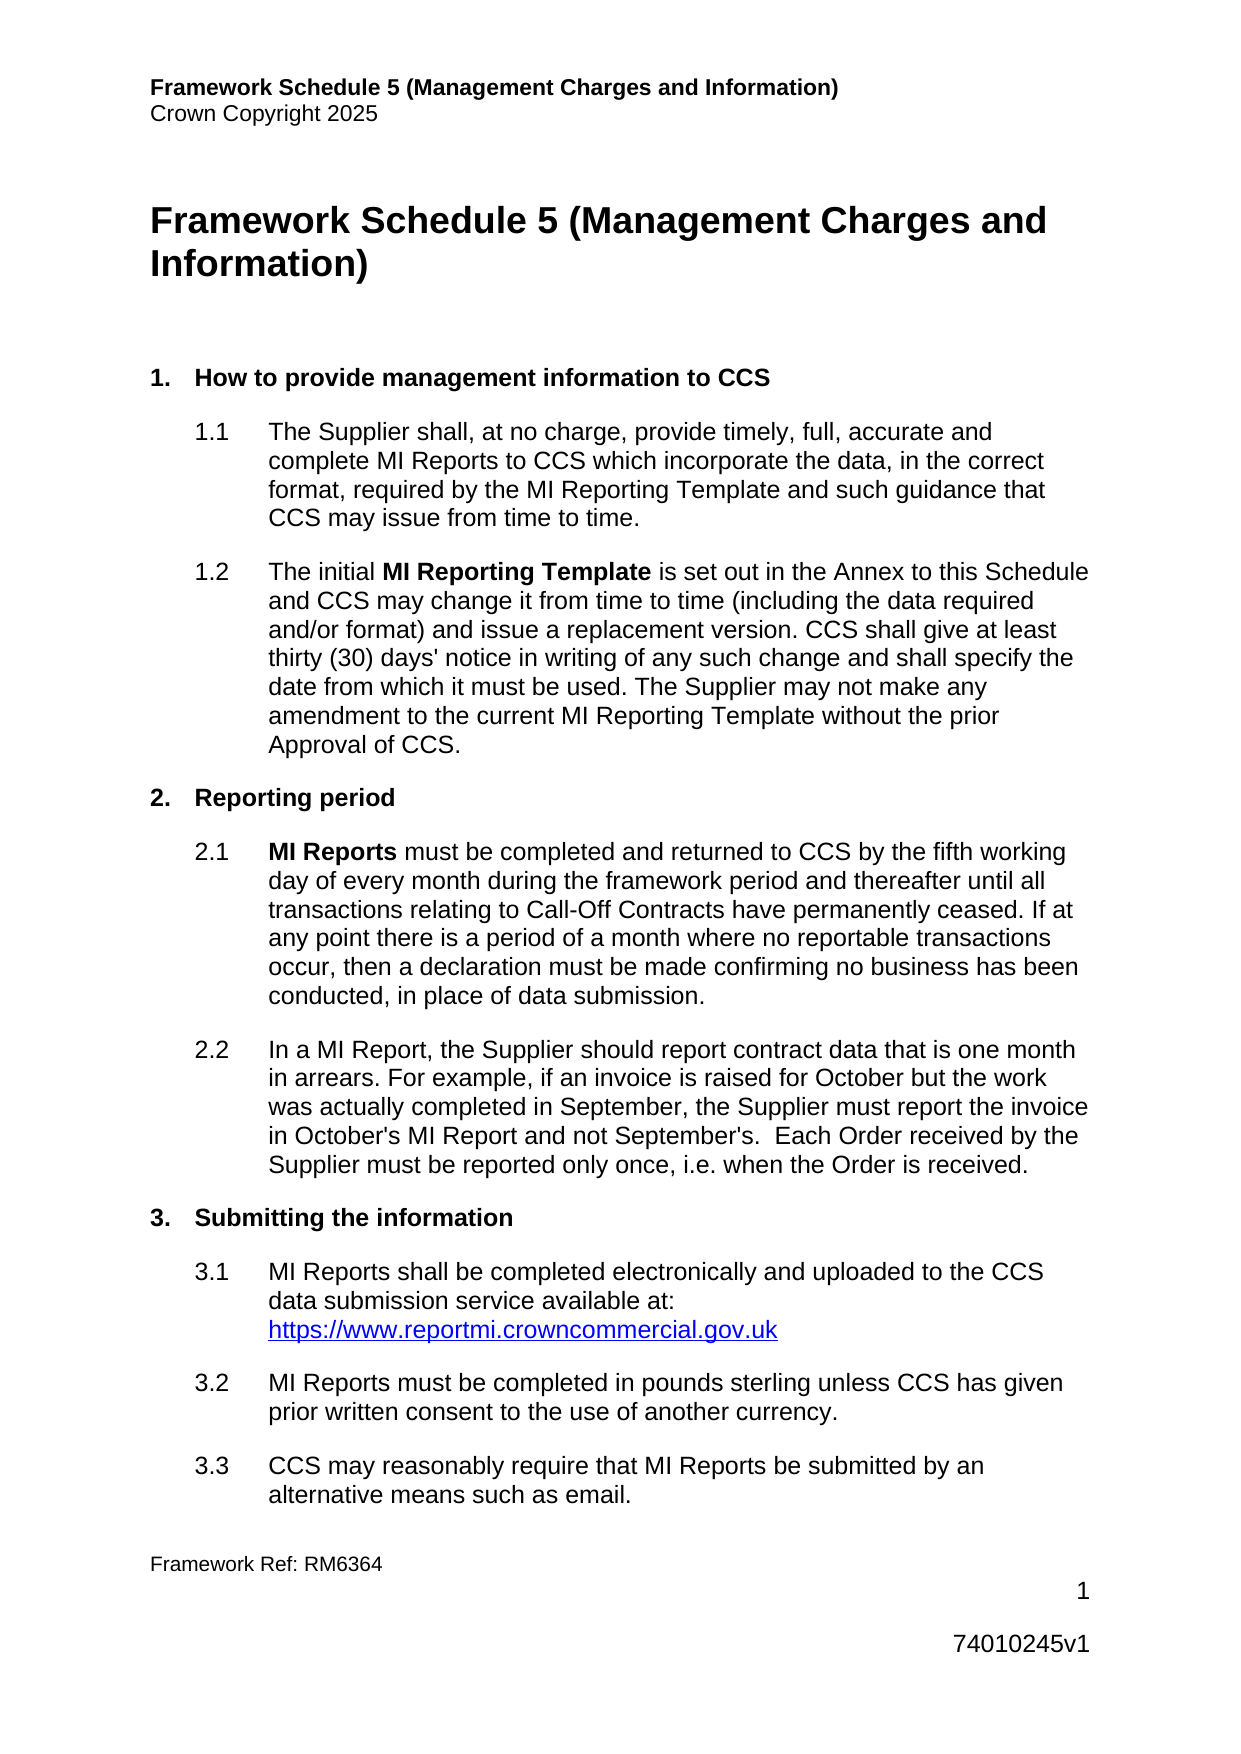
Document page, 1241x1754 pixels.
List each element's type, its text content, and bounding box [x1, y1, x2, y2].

list CCS may reasonably require that MI Reports be submitted by an alternative means such as email. [194, 1451, 1090, 1508]
list MI Reports shall be completed electronically and uploaded to the CCS data submission service available at: https://www.reportmi.crowncommercial.gov.uk [194, 1257, 1090, 1343]
list The Supplier shall, at no charge, provide timely, full, accurate and complete MI Reports to CCS which incorporate the data, in the correct format, required by the MI Reporting Template and such guidance that CCS may issue from time to time. [194, 417, 1090, 532]
list Submitting the information [150, 1203, 1090, 1232]
list The initial MI Reporting Template is set out in the Annex to this Schedule and CCS may change it from time to time (including the data required and/or format) and issue a replacement version. CCS shall give at least thirty (30) days' notice in writing of any such change and shall specify the date from which it must be used. The Supplier may not make any amendment to the current MI Reporting Template without the prior Approval of CCS. [194, 557, 1090, 758]
list MI Reports must be completed and returned to CCS by the fifth working day of every month during the framework period and thereafter until all transactions relating to Call-Off Contracts have permanently ceased. If at any point there is a period of a month where no reportable transactions occur, then a declaration must be made confirming no business has been conducted, in place of data submission. [194, 837, 1090, 1010]
list Reporting period [150, 783, 1090, 812]
text Framework Schedule 5 (Management Charges and Information) [150, 198, 1090, 285]
list MI Reports must be completed in pounds sterling unless CCS has given prior written consent to the use of another currency. [194, 1368, 1090, 1426]
list In a MI Report, the Supplier should report contract data that is one month in arrears. For example, if an invoice is raised for October but the work was actually completed in September, the Supplier must report the invoice in October's MI Report and not September's. Each Order received by the Supplier must be reported only once, i.e. when the Order is received. [194, 1035, 1090, 1178]
list How to provide management information to CCS [150, 363, 1090, 392]
